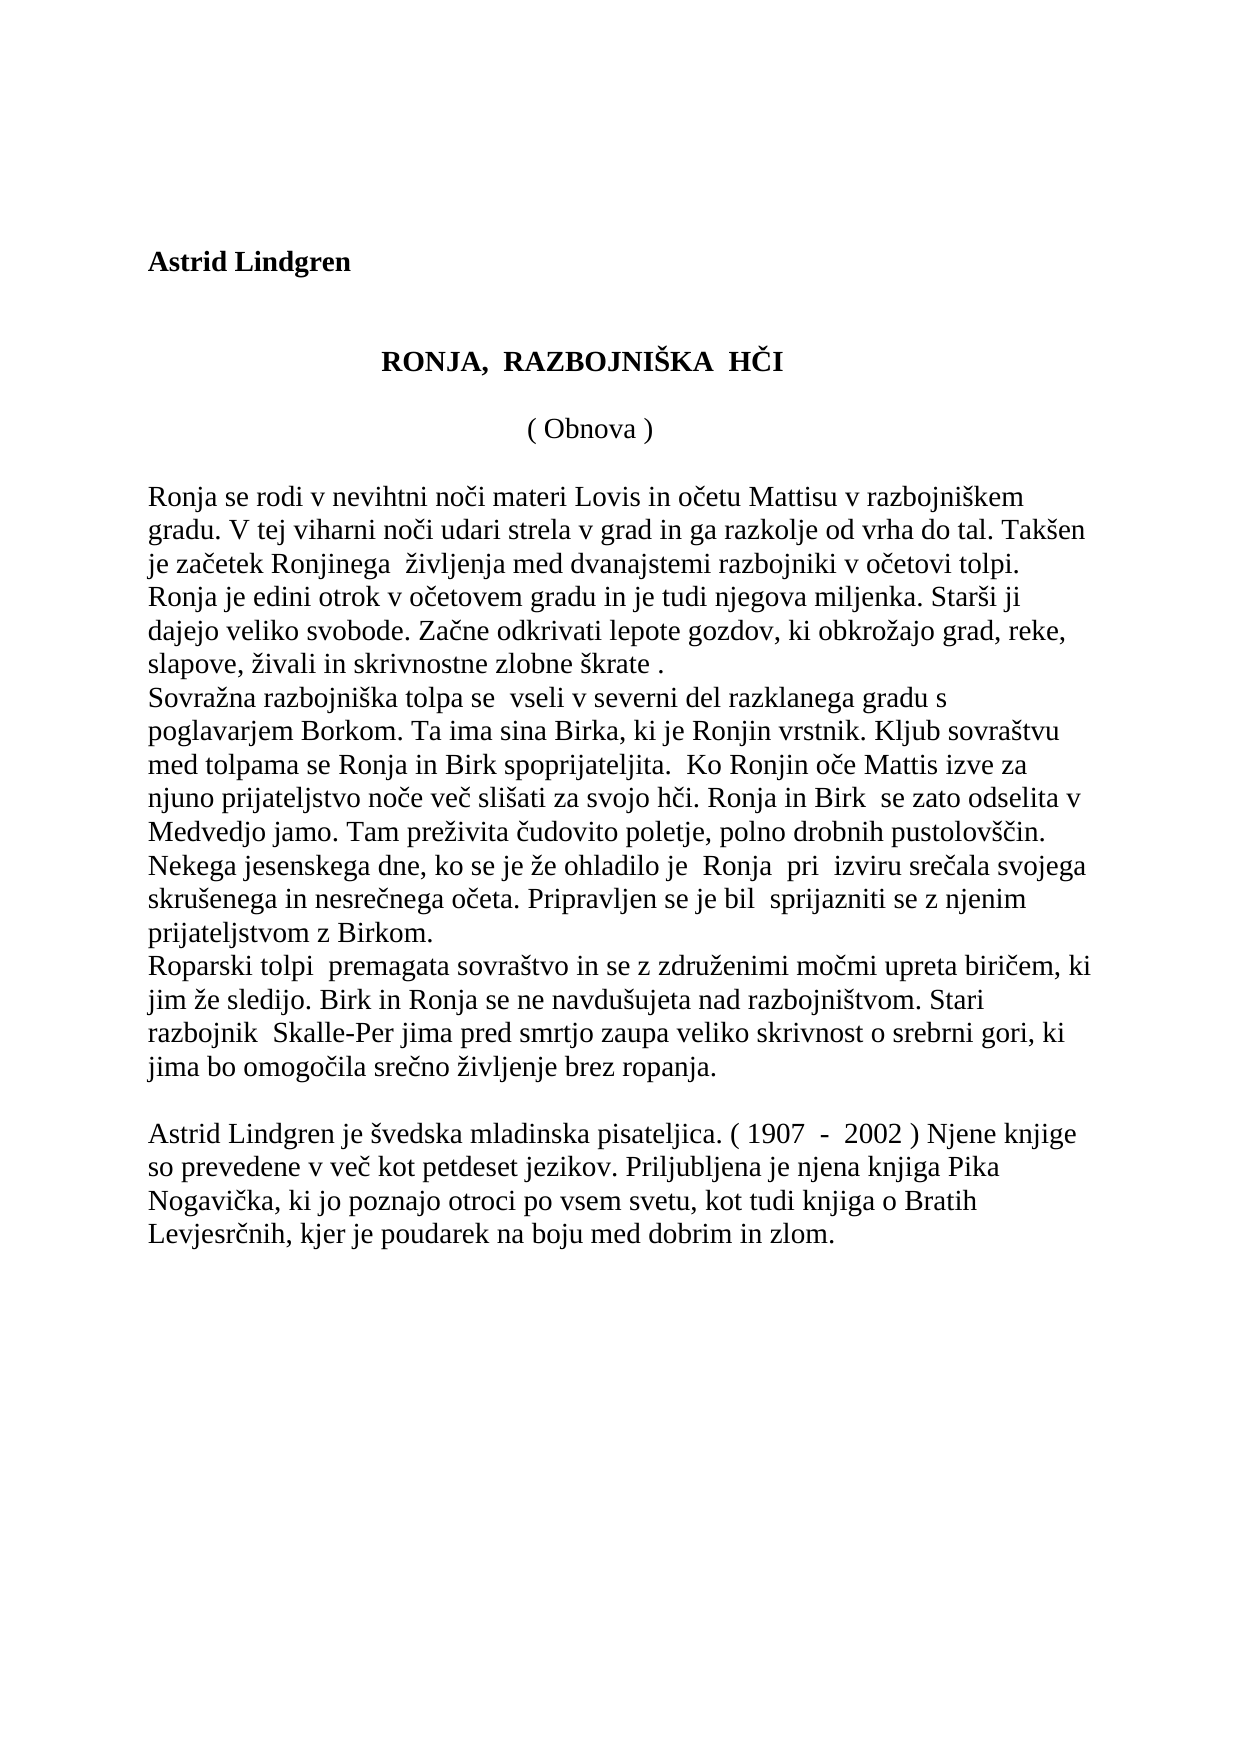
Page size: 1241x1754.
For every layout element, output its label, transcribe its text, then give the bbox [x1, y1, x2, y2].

text Sovražna razbojniška tolpa se vseli v severni del razklanega gradu s poglavarjem Borkom. Ta ima sina Birka, ki je Ronjin vrstnik. Kljub sovraštvu med tolpama se Ronja in Birk spoprijateljita. Ko Ronjin oče Mattis izve za njuno prijateljstvo noče več slišati za svojo hči. Ronja in Birk se zato odselita v Medvedjo jamo. Tam preživita čudovito poletje, polno drobnih pustolovščin. Nekega jesenskega dne, ko se je že ohladilo je Ronja pri izviru srečala svojega skrušenega in nesrečnega očeta. Pripravljen se je bil sprijazniti se z njenim prijateljstvom z Birkom. [148, 680, 1093, 948]
text Astrid Lindgren je švedska mladinska pisateljica. ( 1907 - 2002 ) Njene knjige so prevedene v več kot petdeset jezikov. Priljubljena je njena knjiga Pika Nogavička, ki jo poznajo otroci po vsem svetu, kot tudi knjiga o Bratih Levjesrčnih, kjer je poudarek na boju med dobrim in zlom. [148, 1116, 1093, 1250]
subtitle RONJA, RAZBOJNIŠKA HČI [148, 344, 1093, 378]
text Roparski tolpi premagata sovraštvo in se z združenimi močmi upreta biričem, ki jim že sledijo. Birk in Ronja se ne navdušujeta nad razbojništvom. Stari razbojnik Skalle-Per jima pred smrtjo zaupa veliko skrivnost o srebrni gori, ki jima bo omogočila srečno življenje brez ropanja. [148, 948, 1093, 1082]
text Ronja se rodi v nevihtni noči materi Lovis in očetu Mattisu v razbojniškem gradu. V tej viharni noči udari strela v grad in ga razkolje od vrha do tal. Takšen je začetek Ronjinega življenja med dvanajstemi razbojniki v očetovi tolpi. Ronja je edini otrok v očetovem gradu in je tudi njegova miljenka. Starši ji dajejo veliko svobode. Začne odkrivati lepote gozdov, ki obkrožajo grad, reke, slapove, živali in skrivnostne zlobne škrate . [148, 479, 1093, 680]
subtitle Astrid Lindgren [148, 244, 1093, 277]
text ( Obnova ) [148, 412, 1093, 445]
